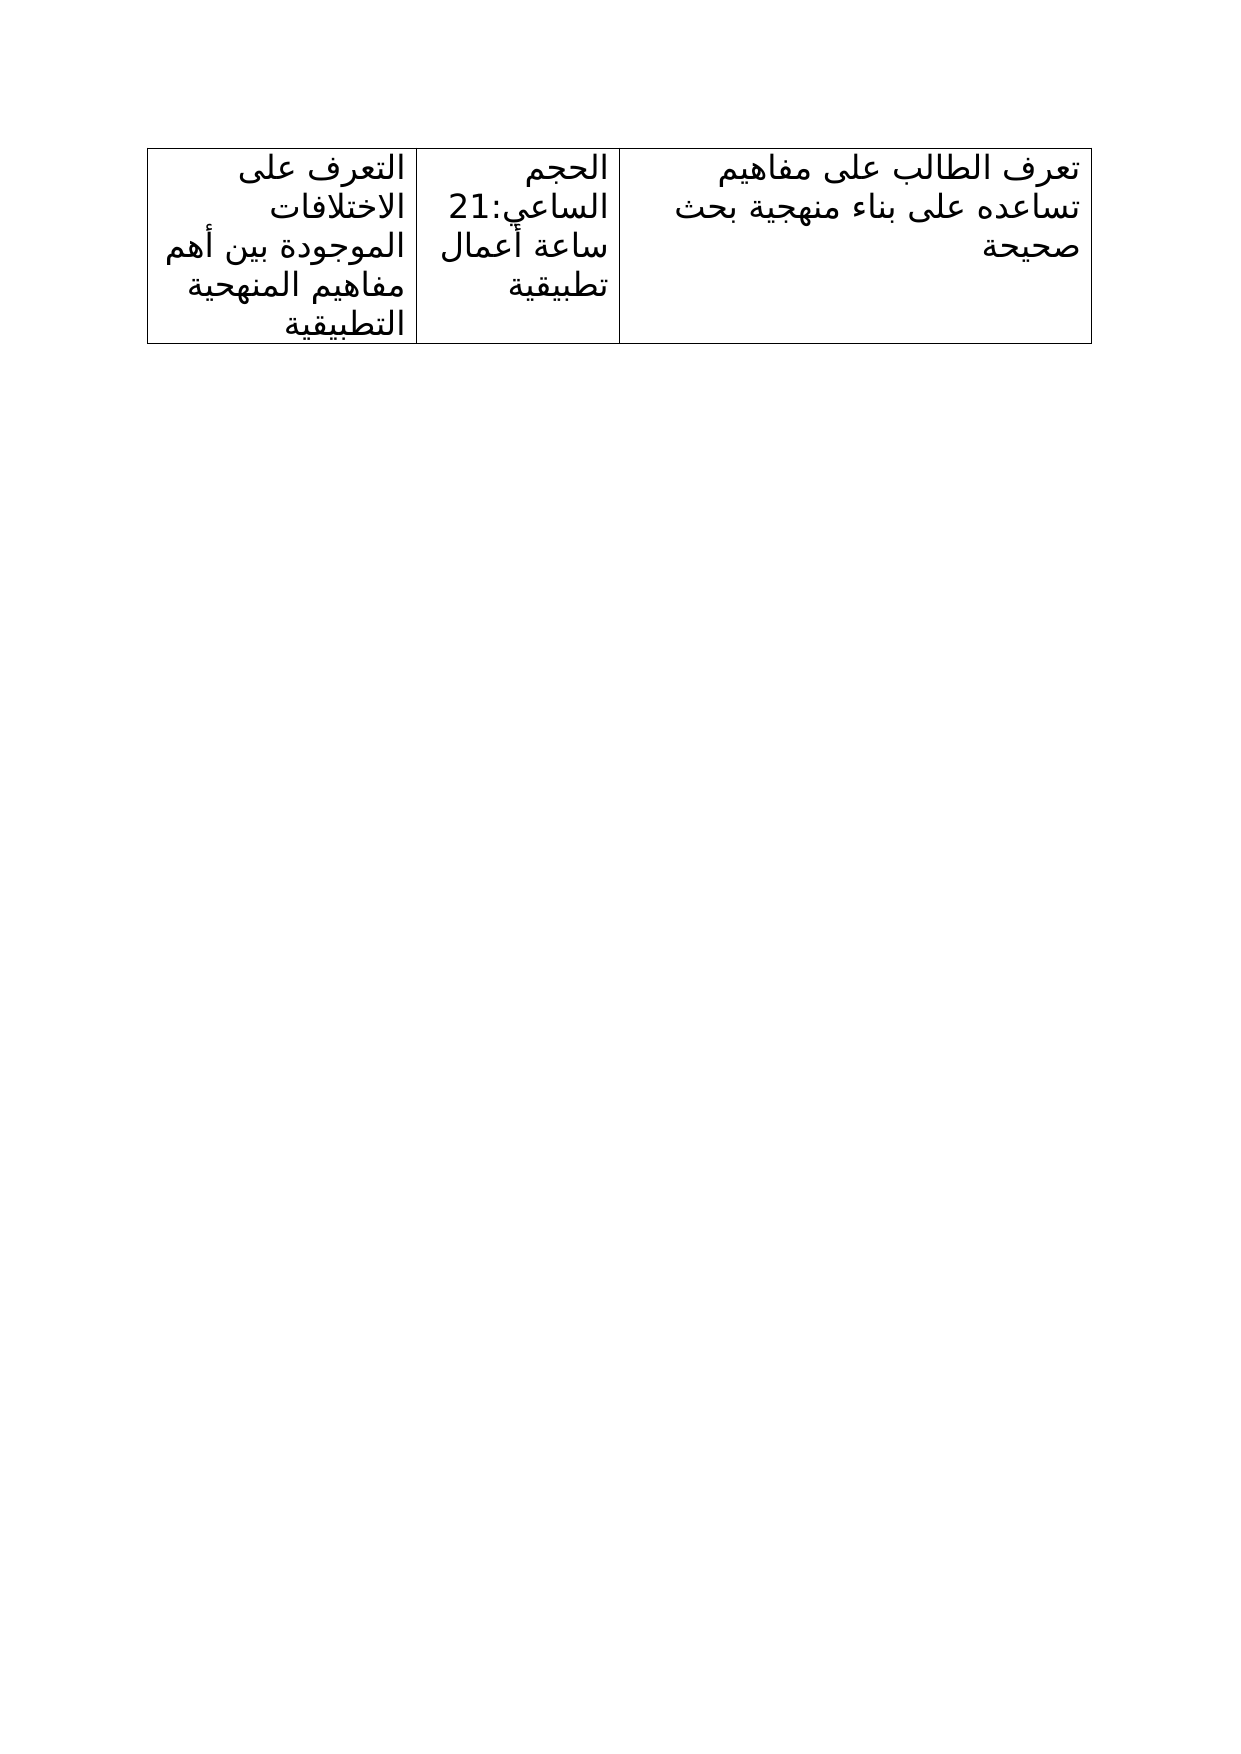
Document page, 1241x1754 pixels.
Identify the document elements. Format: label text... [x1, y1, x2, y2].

table_cell تعرف الطالب على مفاهيم تساعده على بناء منهجية بحث صحيحة [620, 149, 1091, 343]
table_cell الحجم الساعي:21ساعة أعمال تطبيقية [417, 149, 619, 343]
table_cell التعرف على الاختلافات الموجودة بين أهم مفاهيم المنهحية التطبيقية [148, 149, 416, 343]
